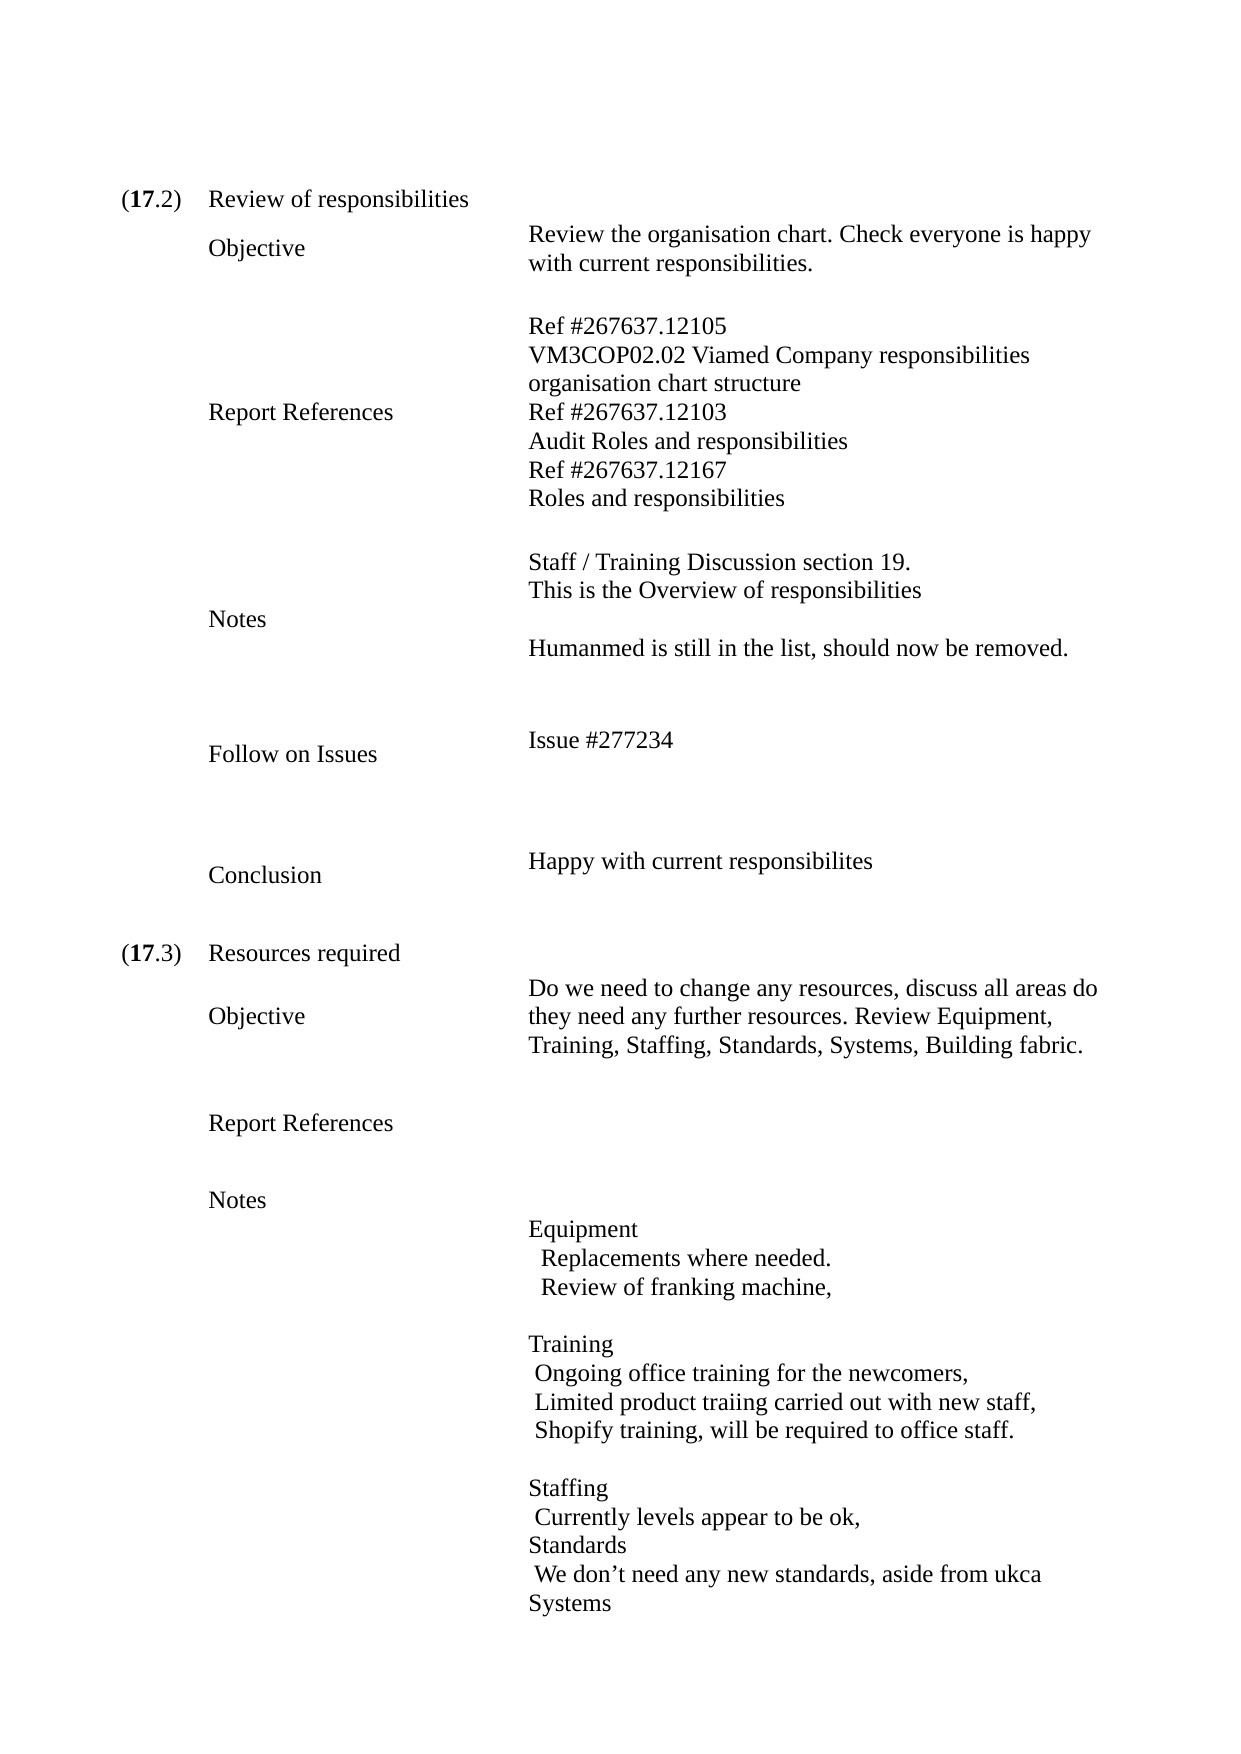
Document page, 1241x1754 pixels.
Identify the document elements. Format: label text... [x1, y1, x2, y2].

table_cell [118, 118, 205, 181]
table_cell Conclusion [205, 814, 525, 935]
table_cell [118, 216, 205, 279]
table_cell [118, 1183, 205, 1620]
table_cell [205, 118, 525, 181]
table_cell [118, 1062, 205, 1183]
table_cell Review the organisation chart. Check everyone is happy with current responsibilities. [525, 216, 1122, 279]
table_cell (17.2) [118, 181, 205, 216]
table_cell Do we need to change any resources, discuss all areas do they need any further resources. Review Equipment, Training, Staffing, Standards, Systems, Building fabric. [525, 970, 1122, 1062]
table_cell Notes [205, 544, 525, 693]
table_cell [118, 544, 205, 693]
table_cell [118, 279, 205, 544]
table_cell Notes [205, 1183, 525, 1620]
table_cell Issue #277234 [525, 694, 1122, 814]
table_cell Resources required [205, 935, 525, 970]
table_cell [525, 935, 1122, 970]
table_cell Ref #267637.12105 VM3COP02.02 Viamed Company responsibilities organisation chart structure Ref #267637.12103 Audit Roles and responsibilities Ref #267637.12167 Roles and responsibilities [525, 279, 1122, 544]
table_cell Objective [205, 970, 525, 1062]
table_cell [525, 118, 1122, 181]
table_cell (17.3) [118, 935, 205, 970]
table_cell [118, 814, 205, 935]
table_cell Review of responsibilities [205, 181, 525, 216]
table_cell [118, 694, 205, 814]
table_cell [525, 1062, 1122, 1183]
table_cell Report References [205, 279, 525, 544]
table_cell Objective [205, 216, 525, 279]
table_cell Staff / Training Discussion section 19. This is the Overview of responsibilities Humanmed is still in the list, should now be removed. [525, 544, 1122, 693]
table_cell Report References [205, 1062, 525, 1183]
table_cell Happy with current responsibilites [525, 814, 1122, 935]
table_cell Follow on Issues [205, 694, 525, 814]
table_cell [525, 181, 1122, 216]
table_cell Equipment Replacements where needed. Review of franking machine, Training Ongoing office training for the newcomers, Limited product traiing carried out with new staff, Shopify training, will be required to office staff. Staffing Currently levels appear to be ok, Standards We don’t need any new standards, aside from ukca Systems [525, 1183, 1122, 1620]
table_cell [118, 970, 205, 1062]
